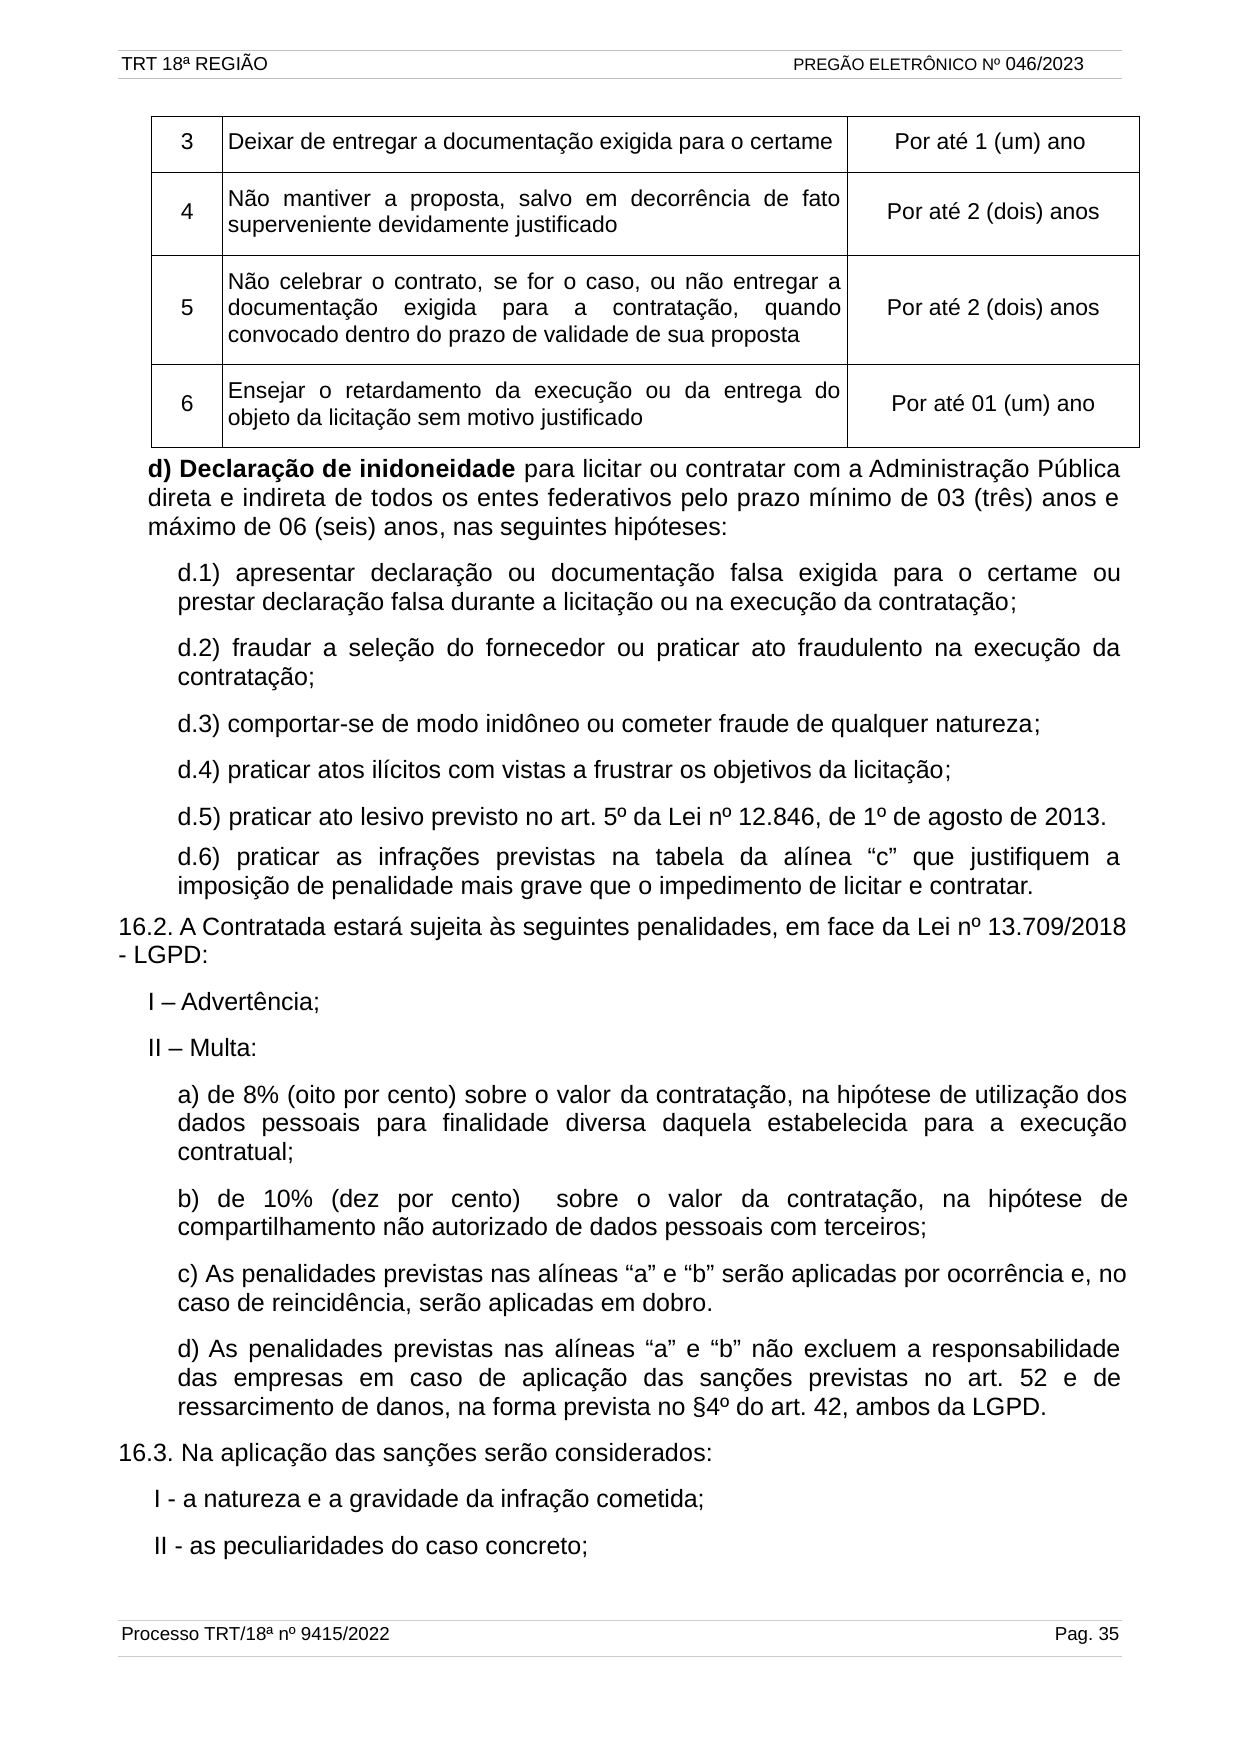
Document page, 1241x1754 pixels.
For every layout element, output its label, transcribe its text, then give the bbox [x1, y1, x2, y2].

text d.1) apresentar declaração ou documentação falsa exigida para o certame ou prestar declaração falsa durante a licitação ou na execução da contratação; [177, 558, 1122, 616]
text II – Multa: [118, 1033, 1128, 1062]
text d) Declaração de inidoneidade para licitar ou contratar com a Administração Pública direta e indireta de todos os entes federativos pelo prazo mínimo de 03 (três) anos e máximo de 06 (seis) anos, nas seguintes hipóteses: [148, 454, 1122, 541]
text I - a natureza e a gravidade da infração cometida; [118, 1484, 1122, 1513]
text 16.3. Na aplicação das sanções serão considerados: [118, 1438, 1122, 1467]
text d.6) praticar as infrações previstas na tabela da alínea “c” que justifiquem a imposição de penalidade mais grave que o impedimento de licitar e contratar. [177, 842, 1122, 899]
text a) de 8% (oito por cento) sobre o valor da contratação, na hipótese de utilização dos dados pessoais para finalidade diversa daquela estabelecida para a execução contratual; [177, 1079, 1128, 1166]
text 16.2. A Contratada estará sujeita às seguintes penalidades, em face da Lei nº 13.709/2018 - LGPD: [118, 911, 1128, 969]
table_cell Deixar de entregar a documentação exigida para o certame [223, 117, 847, 172]
table_cell Por até 2 (dois) anos [848, 173, 1139, 255]
table_cell Não mantiver a proposta, salvo em decorrência de fato superveniente devidamente justificado [223, 173, 847, 255]
table_cell 5 [152, 256, 222, 364]
table_cell Ensejar o retardamento da execução ou da entrega do objeto da licitação sem motivo justificado [223, 365, 847, 447]
text d.3) comportar-se de modo inidôneo ou cometer fraude de qualquer natureza; [177, 709, 1122, 737]
text d) As penalidades previstas nas alíneas “a” e “b” não excluem a responsabilidade das empresas em caso de aplicação das sanções previstas no art. 52 e de ressarcimento de danos, na forma prevista no §4º do art. 42, ambos da LGPD. [177, 1334, 1122, 1420]
text c) As penalidades previstas nas alíneas “a” e “b” serão aplicadas por ocorrência e, no caso de reincidência, serão aplicadas em dobro. [177, 1259, 1128, 1316]
text b) de 10% (dez por cento) sobre o valor da contratação, na hipótese de compartilhamento não autorizado de dados pessoais com terceiros; [177, 1183, 1128, 1241]
text I – Advertência; [118, 987, 1128, 1015]
table_cell 3 [152, 117, 222, 172]
text d.5) praticar ato lesivo previsto no art. 5º da Lei nº 12.846, de 1º de agosto de 2013. [177, 802, 1122, 830]
table_cell Por até 1 (um) ano [848, 117, 1139, 172]
table_cell Por até 01 (um) ano [848, 365, 1139, 447]
text II - as peculiaridades do caso concreto; [118, 1531, 1122, 1559]
table_cell 6 [152, 365, 222, 447]
table_cell Não celebrar o contrato, se for o caso, ou não entregar a documentação exigida para a contratação, quando convocado dentro do prazo de validade de sua proposta [223, 256, 847, 364]
text d.2) fraudar a seleção do fornecedor ou praticar ato fraudulento na execução da contratação; [177, 633, 1122, 691]
table_cell 4 [152, 173, 222, 255]
text d.4) praticar atos ilícitos com vistas a frustrar os objetivos da licitação; [177, 755, 1122, 784]
table_cell Por até 2 (dois) anos [848, 256, 1139, 364]
